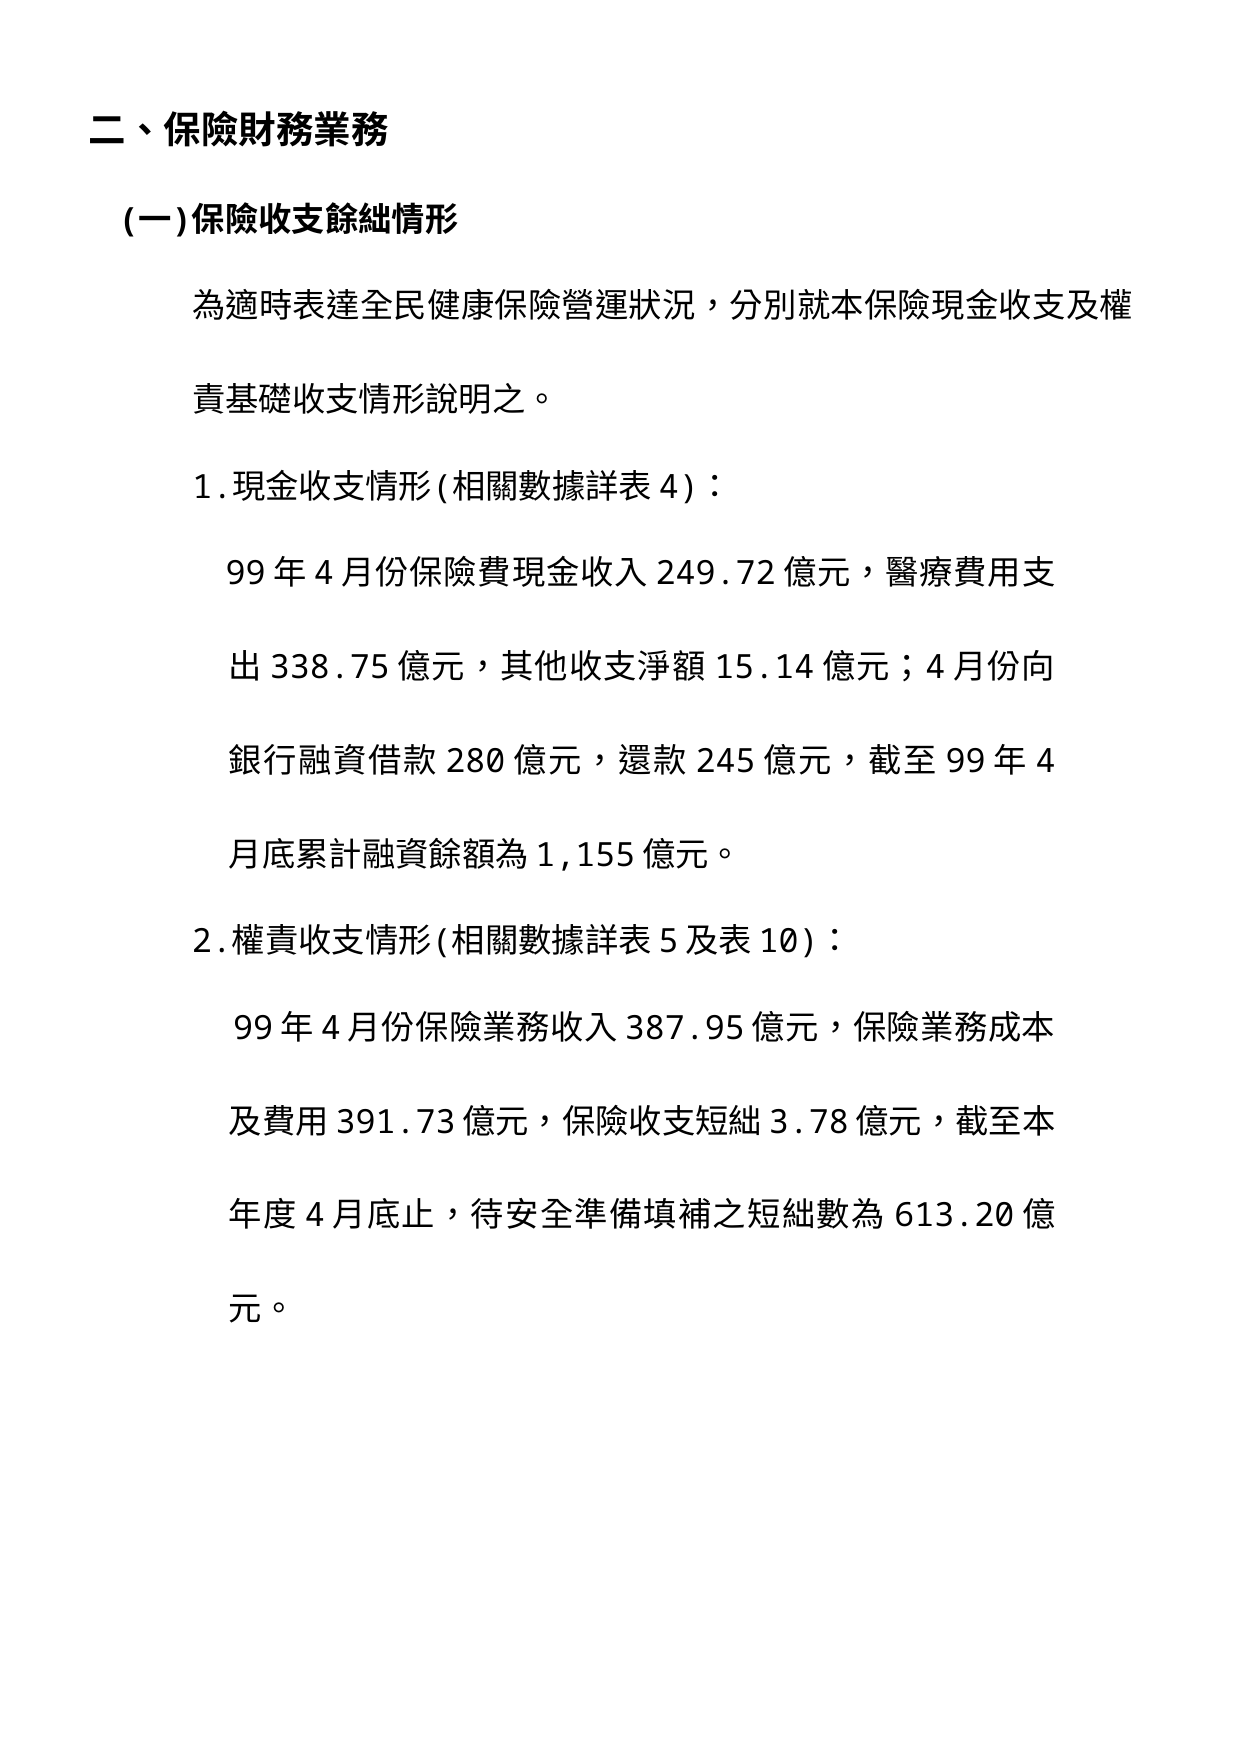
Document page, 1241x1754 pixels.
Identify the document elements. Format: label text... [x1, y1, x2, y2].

text 1.現金收支情形(相關數據詳表4)： [192, 442, 1056, 504]
text 99年4月份保險業務收入387.95億元，保險業務成本及費用391.73億元，保險收支短絀3.78億元，截至本年度4月底止，待安全準備填補之短絀數為613.20億元。 [192, 983, 1056, 1327]
text 為適時表達全民健康保險營運狀況，分別就本保險現金收支及權責基礎收支情形說明之。 [192, 262, 1134, 418]
text 99年4月份保險費現金收入249.72億元，醫療費用支出338.75億元，其他收支淨額15.14億元；4月份向銀行融資借款280億元，還款245億元，截至99年4月底累計融資餘額為1,155億元。 [225, 529, 1056, 872]
text (一)保險收支餘絀情形 [89, 175, 1134, 237]
text 2.權責收支情形(相關數據詳表5及表10)： [191, 897, 1152, 959]
text 二、保險財務業務 [89, 85, 1189, 148]
